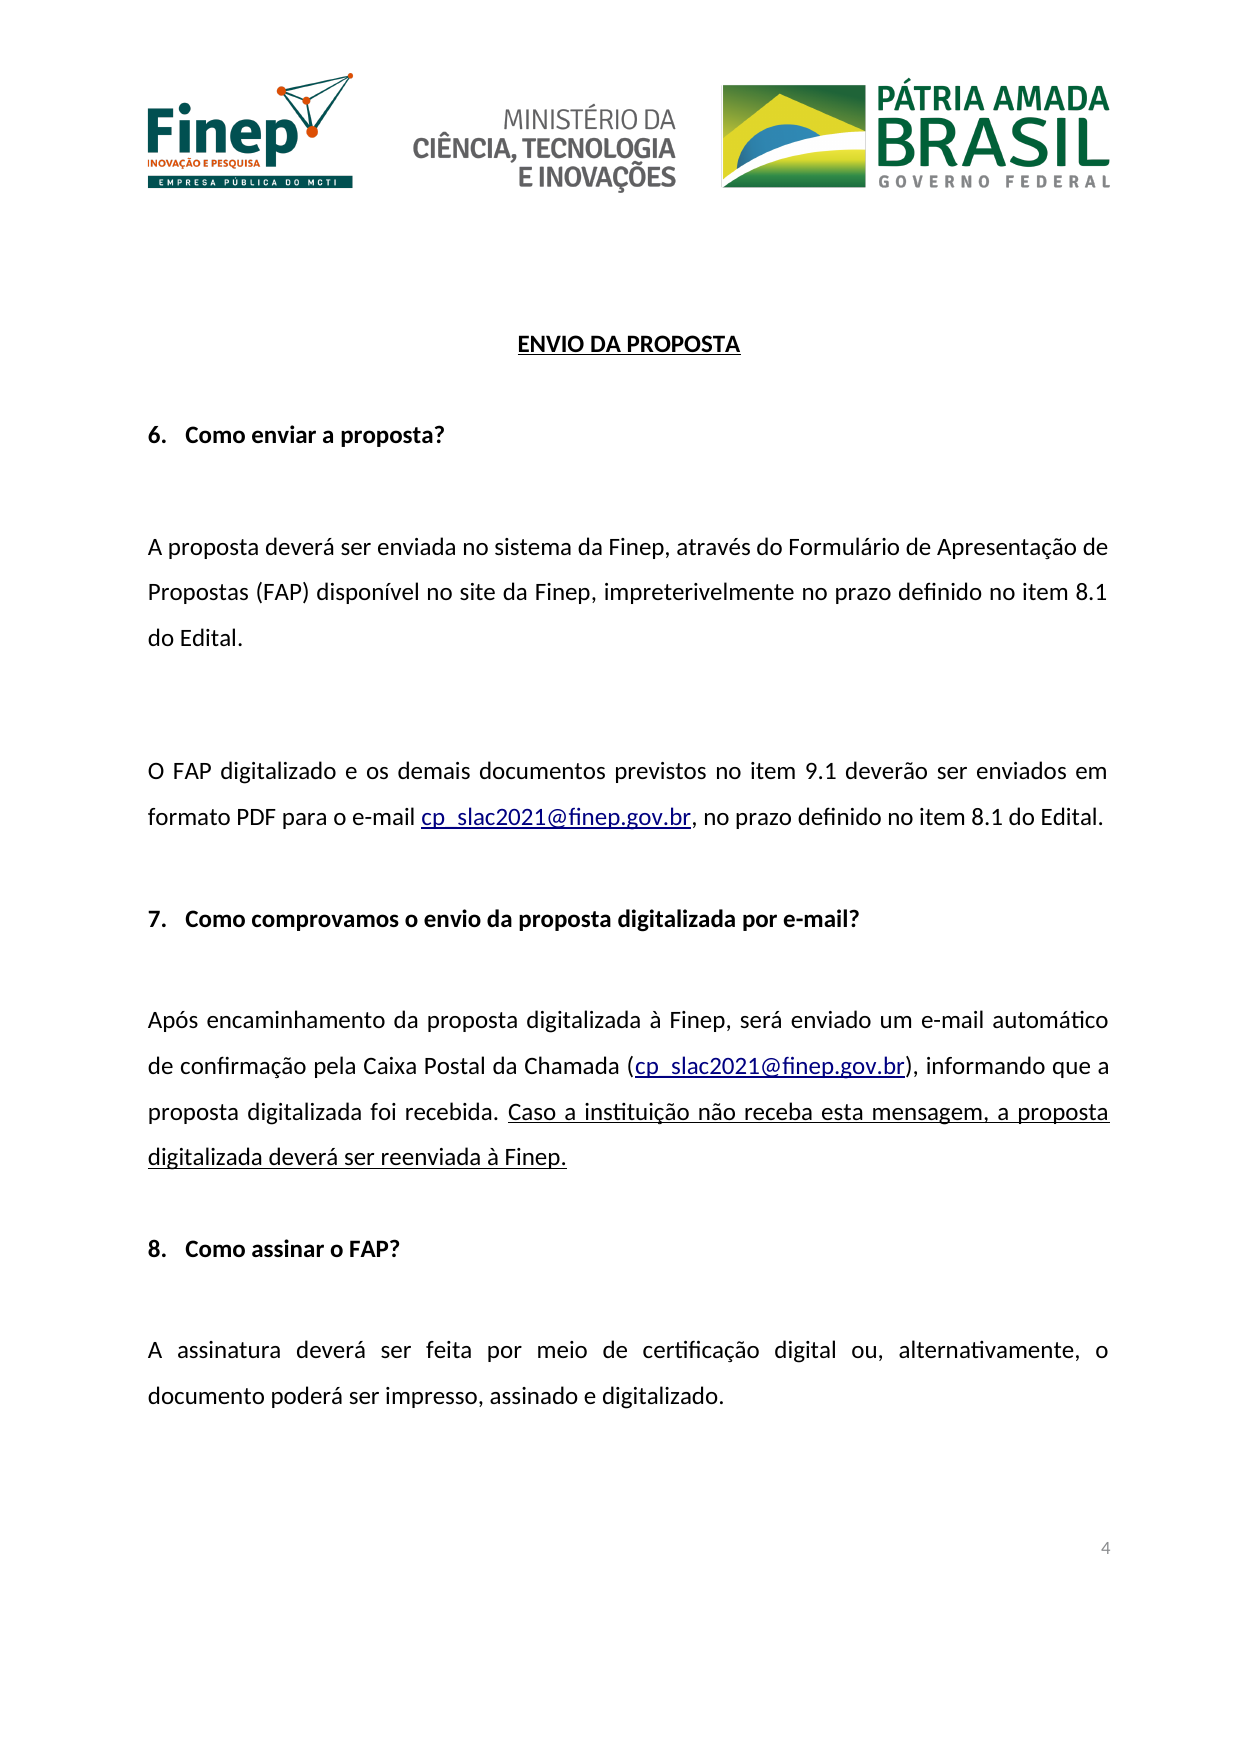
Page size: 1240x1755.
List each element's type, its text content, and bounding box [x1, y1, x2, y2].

list Como comprovamos o envio da proposta digitalizada por e-mail? [148, 903, 1110, 933]
text Após encaminhamento da proposta digitalizada à Finep, será enviado um e-mail automático de confirmação pela Caixa Postal da Chamada (cp_slac2021@finep.gov.br), informando que a proposta digitalizada foi recebida. Caso a instituição não receba esta mensagem, a proposta digitalizada deverá ser reenviada à Finep. [148, 1004, 1110, 1172]
list Como enviar a proposta? [148, 419, 1110, 450]
text O FAP digitalizado e os demais documentos previstos no item 9.1 deverão ser enviados em formato PDF para o e-mail cp_slac2021@finep.gov.br, no prazo definido no item 8.1 do Edital. [148, 755, 1110, 832]
text A assinatura deverá ser feita por meio de certificação digital ou, alternativamente, o documento poderá ser impresso, assinado e digitalizado. [148, 1334, 1110, 1411]
text ENVIO DA PROPOSTA [148, 328, 1110, 358]
list Como assinar o FAP? [148, 1233, 1110, 1263]
list A proposta deverá ser enviada no sistema da Finep, através do Formulário de Apresentação de Propostas (FAP) disponível no site da Finep, impreterivelmente no prazo definido no item 8.1 do Edital. [148, 531, 1110, 653]
